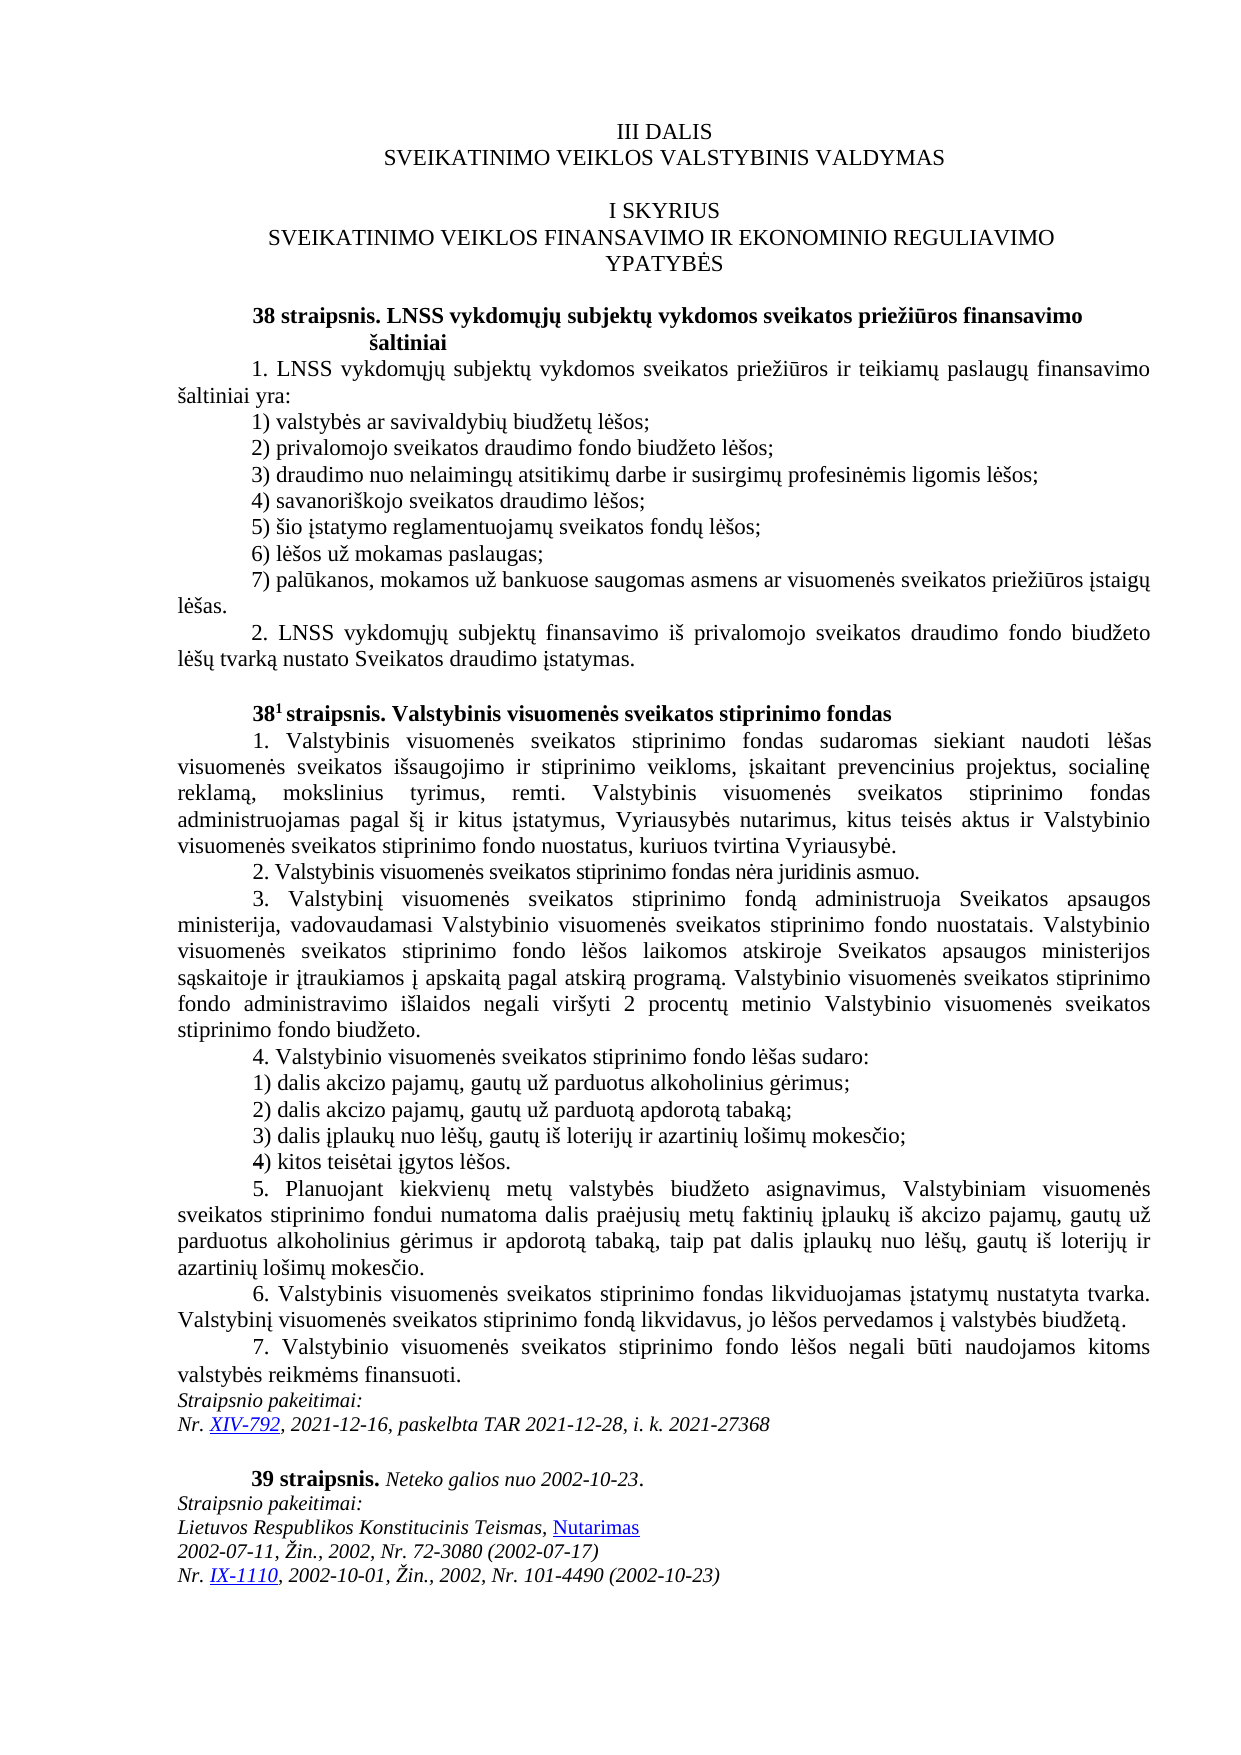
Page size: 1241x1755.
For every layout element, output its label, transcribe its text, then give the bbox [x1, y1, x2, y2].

text 3) dalis įplaukų nuo lėšų, gautų iš loterijų ir azartinių lošimų mokesčio; [177, 1122, 1152, 1148]
text 2. Valstybinis visuomenės sveikatos stiprinimo fondas nėra juridinis asmuo. [177, 858, 1152, 885]
text 4) savanoriškojo sveikatos draudimo lėšos; [177, 487, 1152, 513]
text Lietuvos Respublikos Konstitucinis Teismas, Nutarimas [177, 1515, 1152, 1539]
text 6. Valstybinis visuomenės sveikatos stiprinimo fondas likviduojamas įstatymų nustatyta tvarka. Valstybinį visuomenės sveikatos stiprinimo fondą likvidavus, jo lėšos pervedamos į valstybės biudžetą. [177, 1280, 1152, 1333]
text 38 straipsnis. LNSS vykdomųjų subjektų vykdomos sveikatos priežiūros finansavimo [252, 303, 1152, 329]
text šaltiniai [369, 329, 1152, 355]
text 3. Valstybinį visuomenės sveikatos stiprinimo fondą administruoja Sveikatos apsaugos ministerija, vadovaudamasi Valstybinio visuomenės sveikatos stiprinimo fondo nuostatais. Valstybinio visuomenės sveikatos stiprinimo fondo lėšos laikomos atskiroje Sveikatos apsaugos ministerijos sąskaitoje ir įtraukiamos į apskaitą pagal atskirą programą. Valstybinio visuomenės sveikatos stiprinimo fondo administravimo išlaidos negali viršyti 2 procentų metinio Valstybinio visuomenės sveikatos stiprinimo fondo biudžeto. [177, 885, 1152, 1043]
text 4) kitos teisėtai įgytos lėšos. [177, 1148, 1152, 1175]
text 2002-07-11, Žin., 2002, Nr. 72-3080 (2002-07-17) [177, 1539, 1152, 1563]
text 1) valstybės ar savivaldybių biudžetų lėšos; [177, 408, 1152, 434]
text 1) dalis akcizo pajamų, gautų už parduotus alkoholinius gėrimus; [177, 1069, 1152, 1096]
text 3) draudimo nuo nelaimingų atsitikimų darbe ir susirgimų profesinėmis ligomis lėšos; [177, 461, 1152, 487]
text Straipsnio pakeitimai: [177, 1388, 1152, 1412]
text 2. LNSS vykdomųjų subjektų finansavimo iš privalomojo sveikatos draudimo fondo biudžeto lėšų tvarką nustato Sveikatos draudimo įstatymas. [177, 619, 1152, 672]
text III DALIS [177, 118, 1152, 144]
text 5. Planuojant kiekvienų metų valstybės biudžeto asignavimus, Valstybiniam visuomenės sveikatos stiprinimo fondui numatoma dalis praėjusių metų faktinių įplaukų iš akcizo pajamų, gautų už parduotus alkoholinius gėrimus ir apdorotą tabaką, taip pat dalis įplaukų nuo lėšų, gautų iš loterijų ir azartinių lošimų mokesčio. [177, 1175, 1152, 1280]
text Straipsnio pakeitimai: [177, 1491, 1152, 1515]
text SVEIKATINIMO VEIKLOS FINANSAVIMO IR EKONOMINIO REGULIAVIMO [177, 223, 1152, 250]
text 1. LNSS vykdomųjų subjektų vykdomos sveikatos priežiūros ir teikiamų paslaugų finansavimo šaltiniai yra: [177, 355, 1152, 408]
text 6) lėšos už mokamas paslaugas; [177, 540, 1152, 566]
text Nr. IX-1110, 2002-10-01, Žin., 2002, Nr. 101-4490 (2002-10-23) [177, 1563, 1152, 1587]
text 4. Valstybinio visuomenės sveikatos stiprinimo fondo lėšas sudaro: [177, 1043, 1152, 1069]
text Nr. XIV-792, 2021-12-16, paskelbta TAR 2021-12-28, i. k. 2021-27368 [177, 1412, 1152, 1436]
text 2) dalis akcizo pajamų, gautų už parduotą apdorotą tabaką; [177, 1096, 1152, 1122]
text 2) privalomojo sveikatos draudimo fondo biudžeto lėšos; [177, 434, 1152, 461]
text 7) palūkanos, mokamos už bankuose saugomas asmens ar visuomenės sveikatos priežiūros įstaigų lėšas. [177, 566, 1152, 619]
text I SKYRIUS [177, 197, 1152, 223]
text SVEIKATINIMO VEIKLOS VALSTYBINIS VALDYMAS [177, 144, 1152, 171]
text YPATYBĖS [177, 250, 1152, 276]
text 5) šio įstatymo reglamentuojamų sveikatos fondų lėšos; [177, 513, 1152, 540]
text 381 straipsnis. Valstybinis visuomenės sveikatos stiprinimo fondas [177, 700, 1152, 727]
text 39 straipsnis. Neteko galios nuo 2002-10-23. [177, 1465, 1152, 1491]
text 1. Valstybinis visuomenės sveikatos stiprinimo fondas sudaromas siekiant naudoti lėšas visuomenės sveikatos išsaugojimo ir stiprinimo veikloms, įskaitant prevencinius projektus, socialinę reklamą, mokslinius tyrimus, remti. Valstybinis visuomenės sveikatos stiprinimo fondas administruojamas pagal šį ir kitus įstatymus, Vyriausybės nutarimus, kitus teisės aktus ir Valstybinio visuomenės sveikatos stiprinimo fondo nuostatus, kuriuos tvirtina Vyriausybė. [177, 727, 1152, 858]
text 7. Valstybinio visuomenės sveikatos stiprinimo fondo lėšos negali būti naudojamos kitoms valstybės reikmėms finansuoti. [177, 1333, 1152, 1388]
